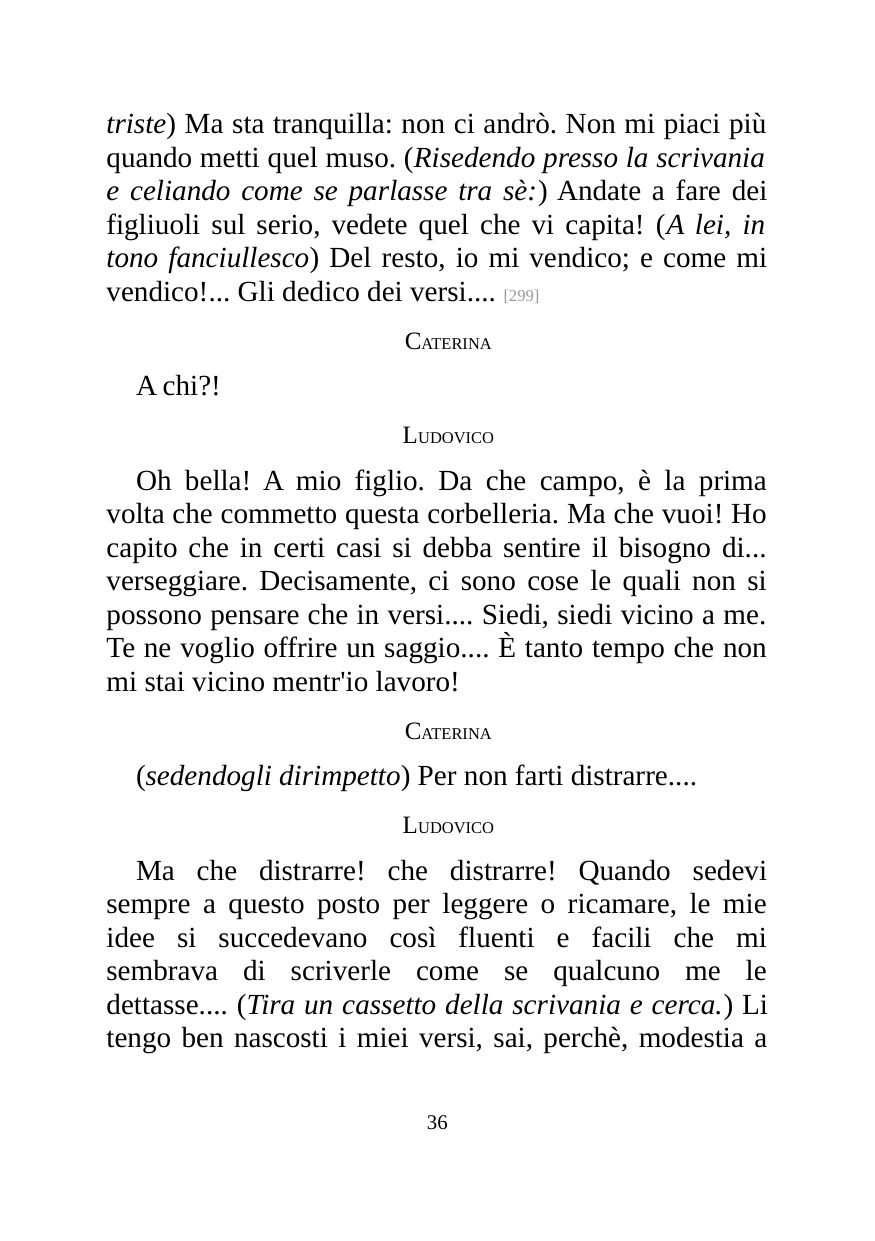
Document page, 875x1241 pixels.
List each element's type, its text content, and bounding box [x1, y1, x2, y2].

text (sedendogli dirimpetto) Per non farti distrarre.... [106, 758, 768, 792]
text Caterina [106, 712, 768, 746]
text Caterina [106, 322, 768, 356]
text Ludovico [106, 807, 768, 840]
text Ludovico [106, 417, 768, 450]
text Ma che distrarre! che distrarre! Quando sedevi sempre a questo posto per leggere o ricamare, le mie idee si succedevano così fluenti e facili che mi sembrava di scriverle come se qualcuno me le dettasse.... (Tira un cassetto della scrivania e cerca.) Li tengo ben nascosti i miei versi, sai, perchè, modestia a [106, 853, 768, 1054]
text Oh bella! A mio figlio. Da che campo, è la prima volta che commetto questa corbelleria. Ma che vuoi! Ho capito che in certi casi si debba sentire il bisogno di... verseggiare. Decisamente, ci sono cose le quali non si possono pensare che in versi.... Siedi, siedi vicino a me. Te ne voglio offrire un saggio.... È tanto tempo che non mi stai vicino mentr'io lavoro! [106, 463, 768, 697]
text A chi?! [106, 368, 768, 402]
text triste) Ma sta tranquilla: non ci andrò. Non mi piaci più quando metti quel muso. (Risedendo presso la scrivania e celiando come se parlasse tra sè:) Andate a fare dei figliuoli sul serio, vedete quel che vi capita! (A lei, in tono fanciullesco) Del resto, io mi vendico; e come mi vendico!... Gli dedico dei versi.... [299] [106, 106, 768, 307]
